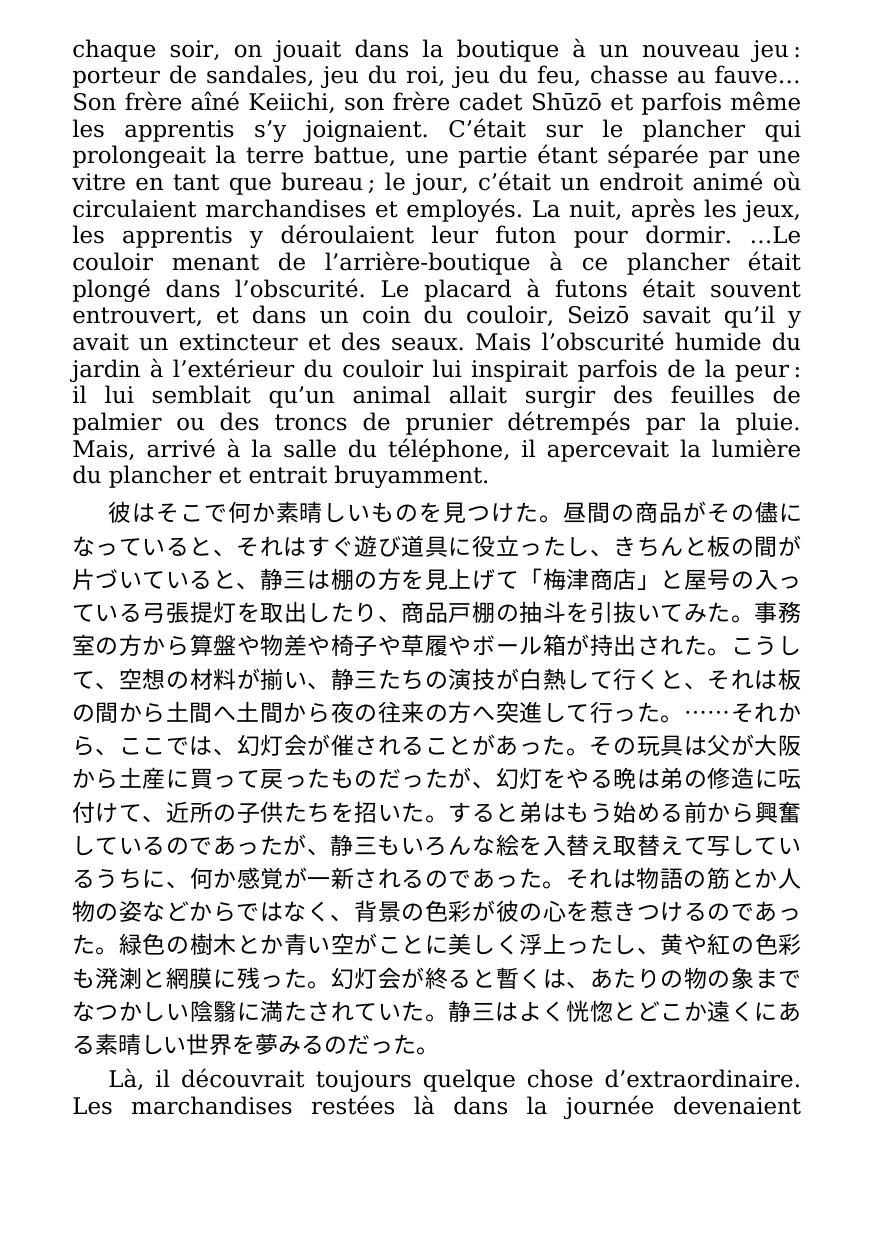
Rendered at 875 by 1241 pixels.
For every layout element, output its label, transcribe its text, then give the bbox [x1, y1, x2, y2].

text 彼はそこで何か素晴しいものを見つけた。昼間の商品がその儘になっていると、それはすぐ遊び道具に役立ったし、きちんと板の間が片づいていると、静三は棚の方を見上げて「梅津商店」と屋号の入っている弓張提灯を取出したり、商品戸棚の抽斗を引抜いてみた。事務室の方から算盤や物差や椅子や草履やボール箱が持出された。こうして、空想の材料が揃い、静三たちの演技が白熱して行くと、それは板の間から土間へ土間から夜の往来の方へ突進して行った。……それから、ここでは、幻灯会が催されることがあった。その玩具は父が大阪から土産に買って戻ったものだったが、幻灯をやる晩は弟の修造に呍付けて、近所の子供たちを招いた。すると弟はもう始める前から興奮しているのであったが、静三もいろんな絵を入替え取替えて写しているうちに、何か感覚が一新されるのであった。それは物語の筋とか人物の姿などからではなく、背景の色彩が彼の心を惹きつけるのであった。緑色の樹木とか青い空がことに美しく浮上ったし、黄や紅の色彩も溌溂と網膜に残った。幻灯会が終ると暫くは、あたりの物の象までなつかしい陰翳に満たされていた。静三はよく恍惚とどこか遠くにある素晴しい世界を夢みるのだった。 [72, 495, 802, 1060]
text chaque soir, on jouait dans la boutique à un nouveau jeu : porteur de sandales, jeu du roi, jeu du feu, chasse au fauve… Son frère aîné Keiichi, son frère cadet Shūzō et parfois même les apprentis s’y joignaient. C’était sur le plancher qui prolongeait la terre battue, une partie étant séparée par une vitre en tant que bureau ; le jour, c’était un endroit animé où circulaient marchandises et employés. La nuit, après les jeux, les apprentis y déroulaient leur futon pour dormir. …Le couloir menant de l’arrière-boutique à ce plancher était plongé dans l’obscurité. Le placard à futons était souvent entrouvert, et dans un coin du couloir, Seizō savait qu’il y avait un extincteur et des seaux. Mais l’obscurité humide du jardin à l’extérieur du couloir lui inspirait parfois de la peur : il lui semblait qu’un animal allait surgir des feuilles de palmier ou des troncs de prunier détrempés par la pluie. Mais, arrivé à la salle du téléphone, il apercevait la lumière du plancher et entrait bruyamment. [72, 36, 802, 489]
text Là, il découvrait toujours quelque chose d’extraordinaire. Les marchandises restées là dans la journée devenaient [72, 1066, 802, 1119]
